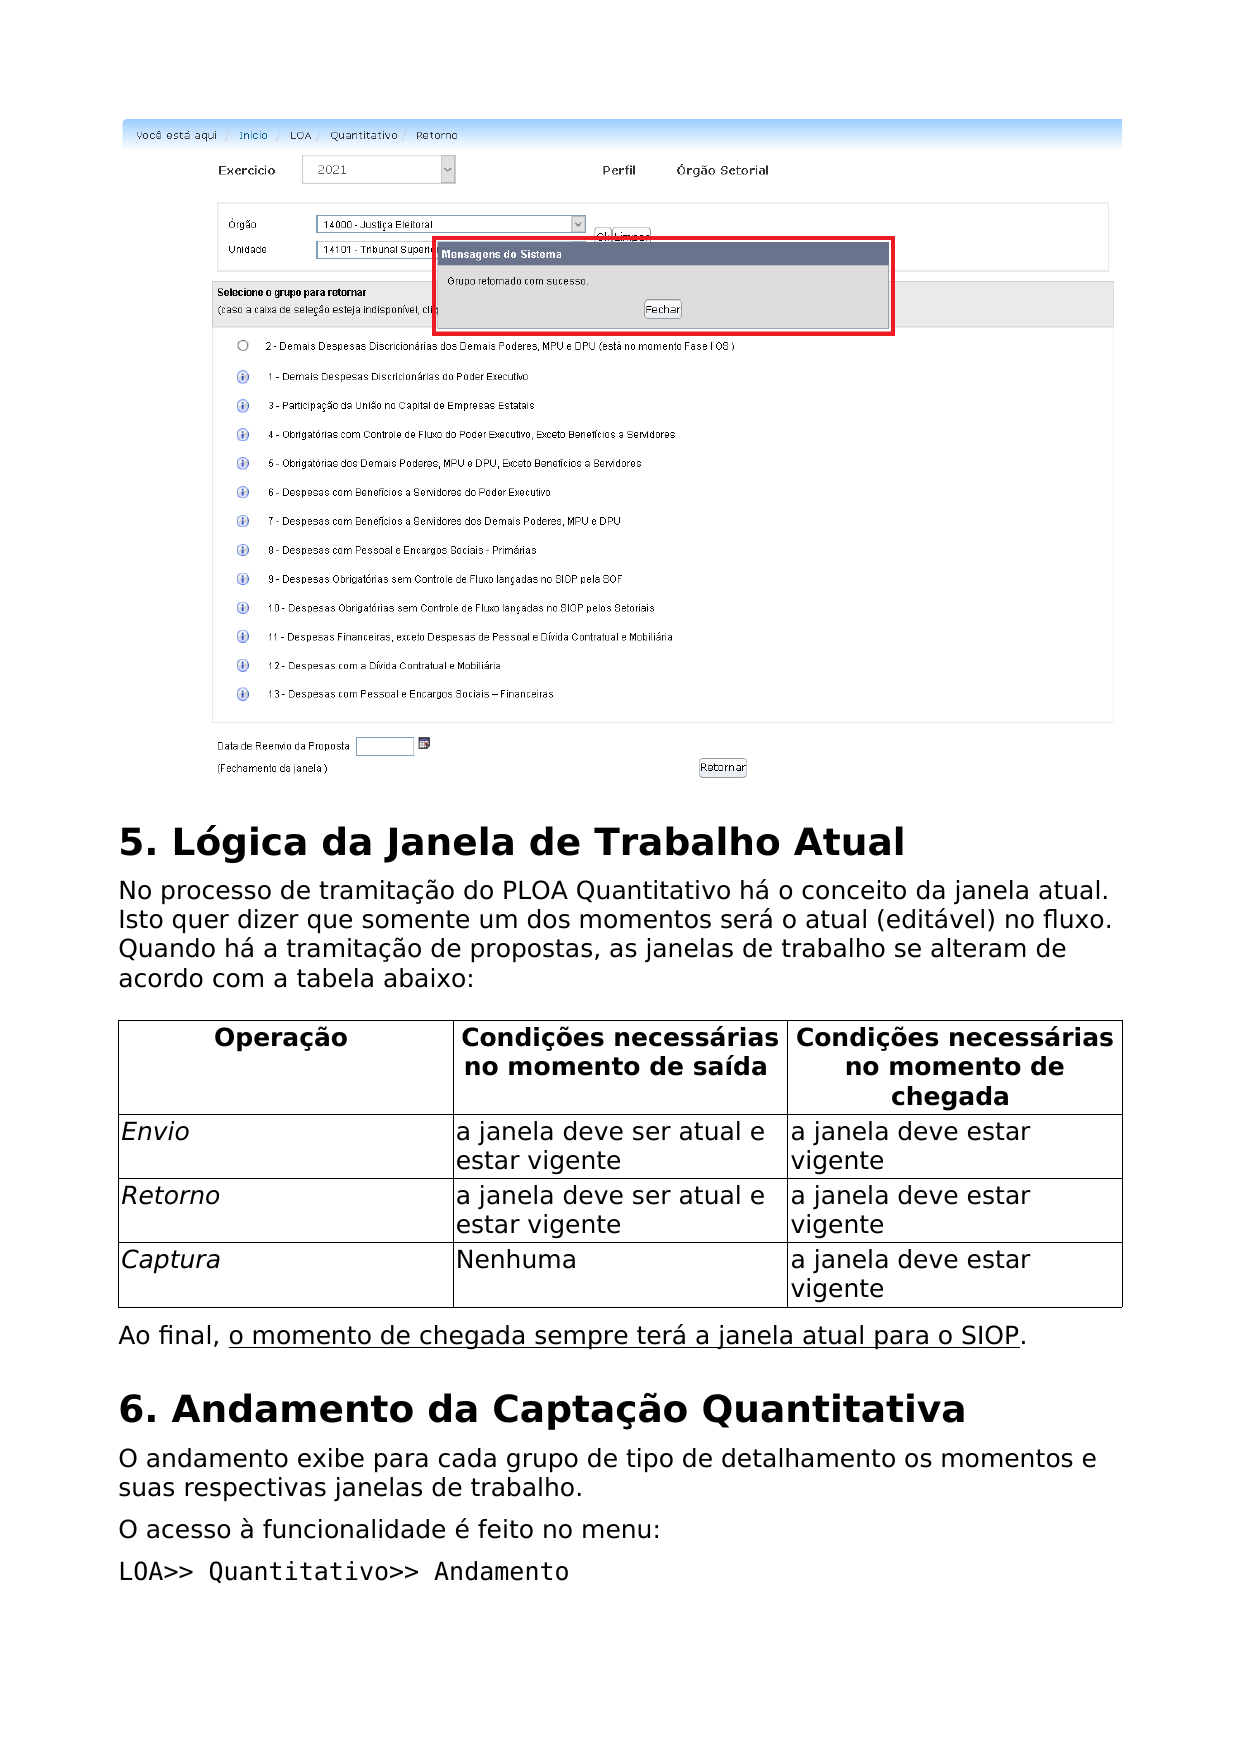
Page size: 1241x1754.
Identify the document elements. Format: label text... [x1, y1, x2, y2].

text LOA>> Quantitativo>> Andamento [118, 1557, 1122, 1615]
table_cell a janela deve estar vigente [788, 1115, 1122, 1178]
subtitle 6. Andamento da Captação Quantitativa [118, 1388, 1122, 1432]
table_cell Captura [119, 1243, 453, 1307]
table_header Condições necessárias no momento de chegada [788, 1021, 1122, 1114]
text O andamento exibe para cada grupo de tipo de detalhamento os momentos e suas respectivas janelas de trabalho. [118, 1444, 1122, 1503]
text O acesso à funcionalidade é feito no menu: [118, 1515, 1122, 1544]
table_header Condições necessárias no momento de saída [454, 1021, 787, 1114]
table_cell Nenhuma [454, 1243, 787, 1307]
picture [118, 118, 1123, 783]
table_cell a janela deve ser atual e estar vigente [454, 1179, 787, 1242]
table_cell a janela deve estar vigente [788, 1243, 1122, 1307]
table_cell Envio [119, 1115, 453, 1178]
table_cell Retorno [119, 1179, 453, 1242]
table_header Operação [119, 1021, 453, 1114]
table_cell a janela deve ser atual e estar vigente [454, 1115, 787, 1178]
text No processo de tramitação do PLOA Quantitativo há o conceito da janela atual. Isto quer dizer que somente um dos momentos será o atual (editável) no fluxo. Quando há a tramitação de propostas, as janelas de trabalho se alteram de acordo com a tabela abaixo: [118, 876, 1122, 993]
table_cell a janela deve estar vigente [788, 1179, 1122, 1242]
subtitle 5. Lógica da Janela de Trabalho Atual [118, 820, 1122, 864]
text Ao final, o momento de chegada sempre terá a janela atual para o SIOP. [118, 1321, 1122, 1351]
